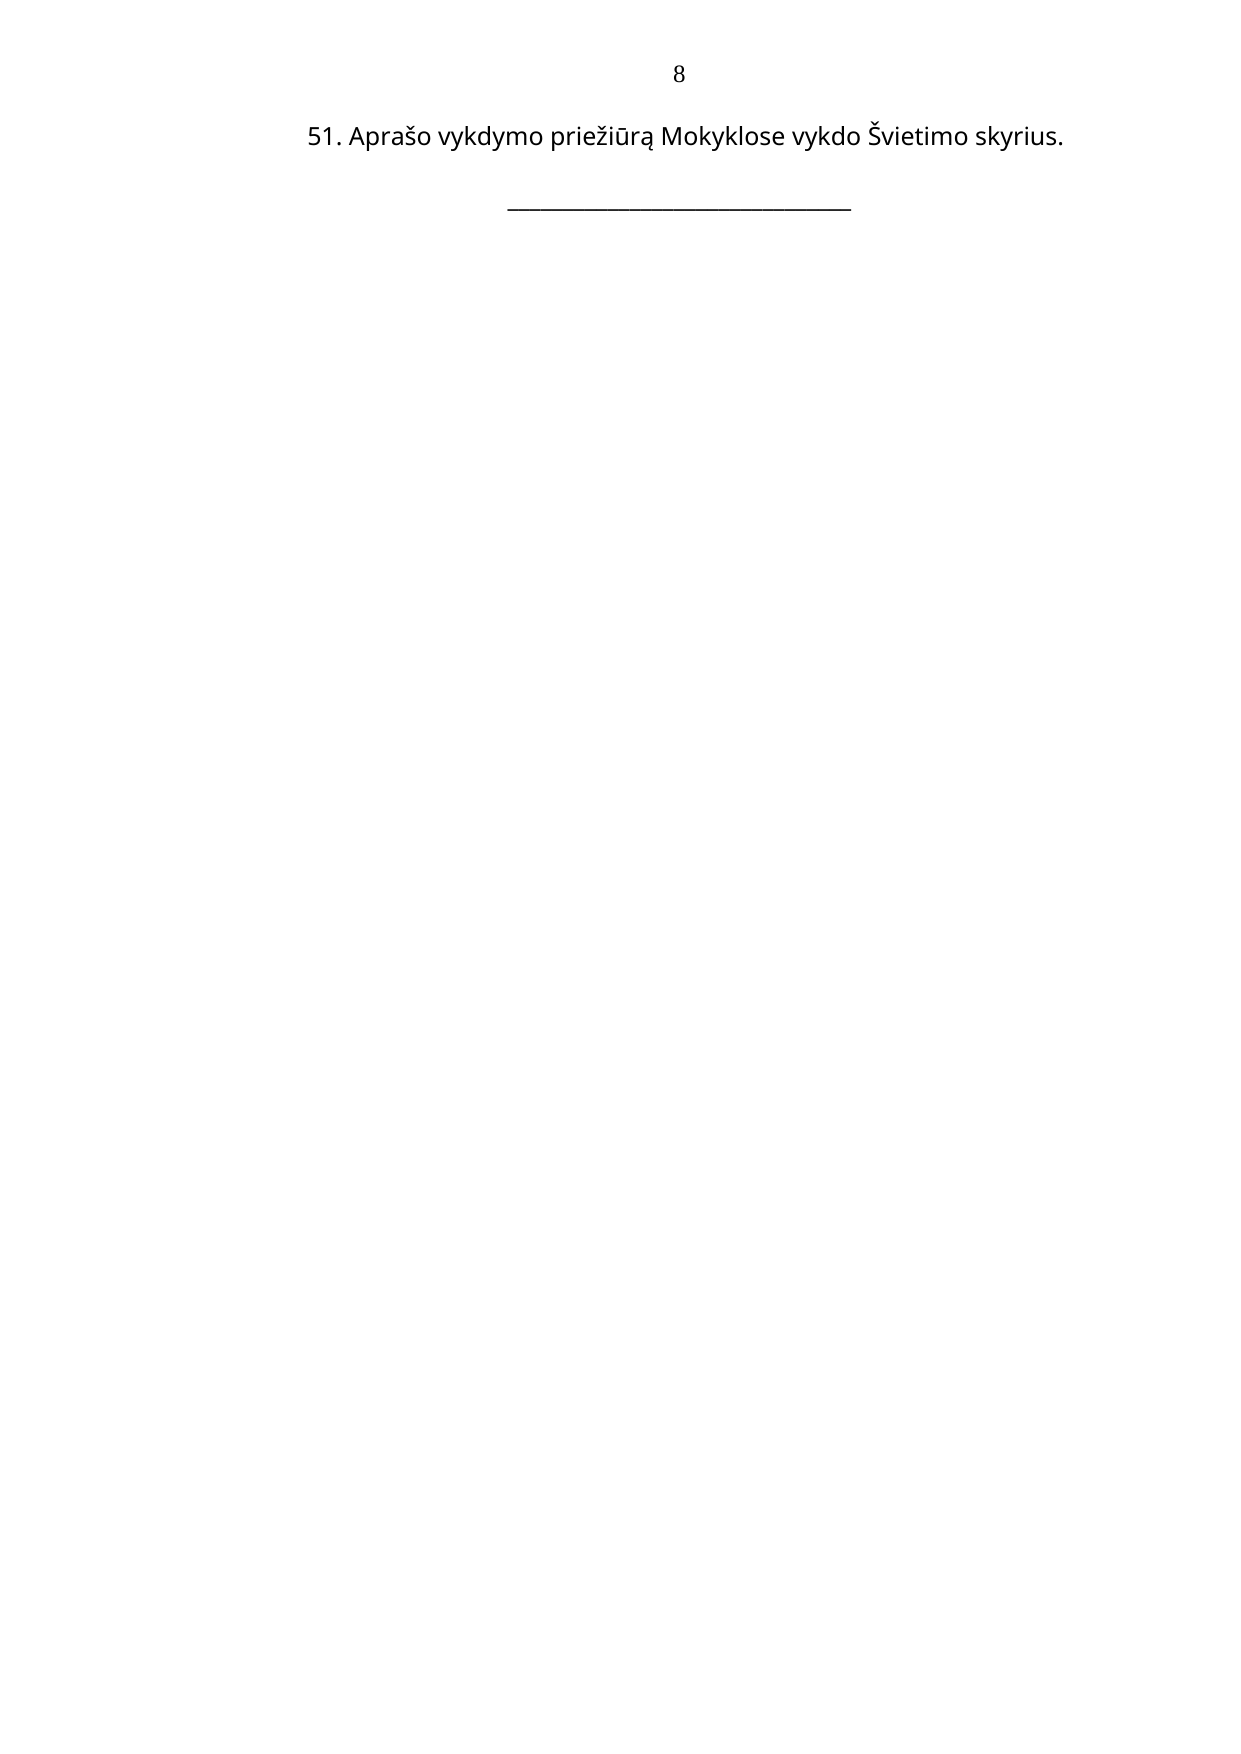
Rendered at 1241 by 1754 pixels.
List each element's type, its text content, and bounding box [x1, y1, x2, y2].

text _______________________________ [177, 181, 1181, 215]
text 51. Aprašo vykdymo priežiūrą Mokyklose vykdo Švietimo skyrius. [177, 118, 1181, 152]
